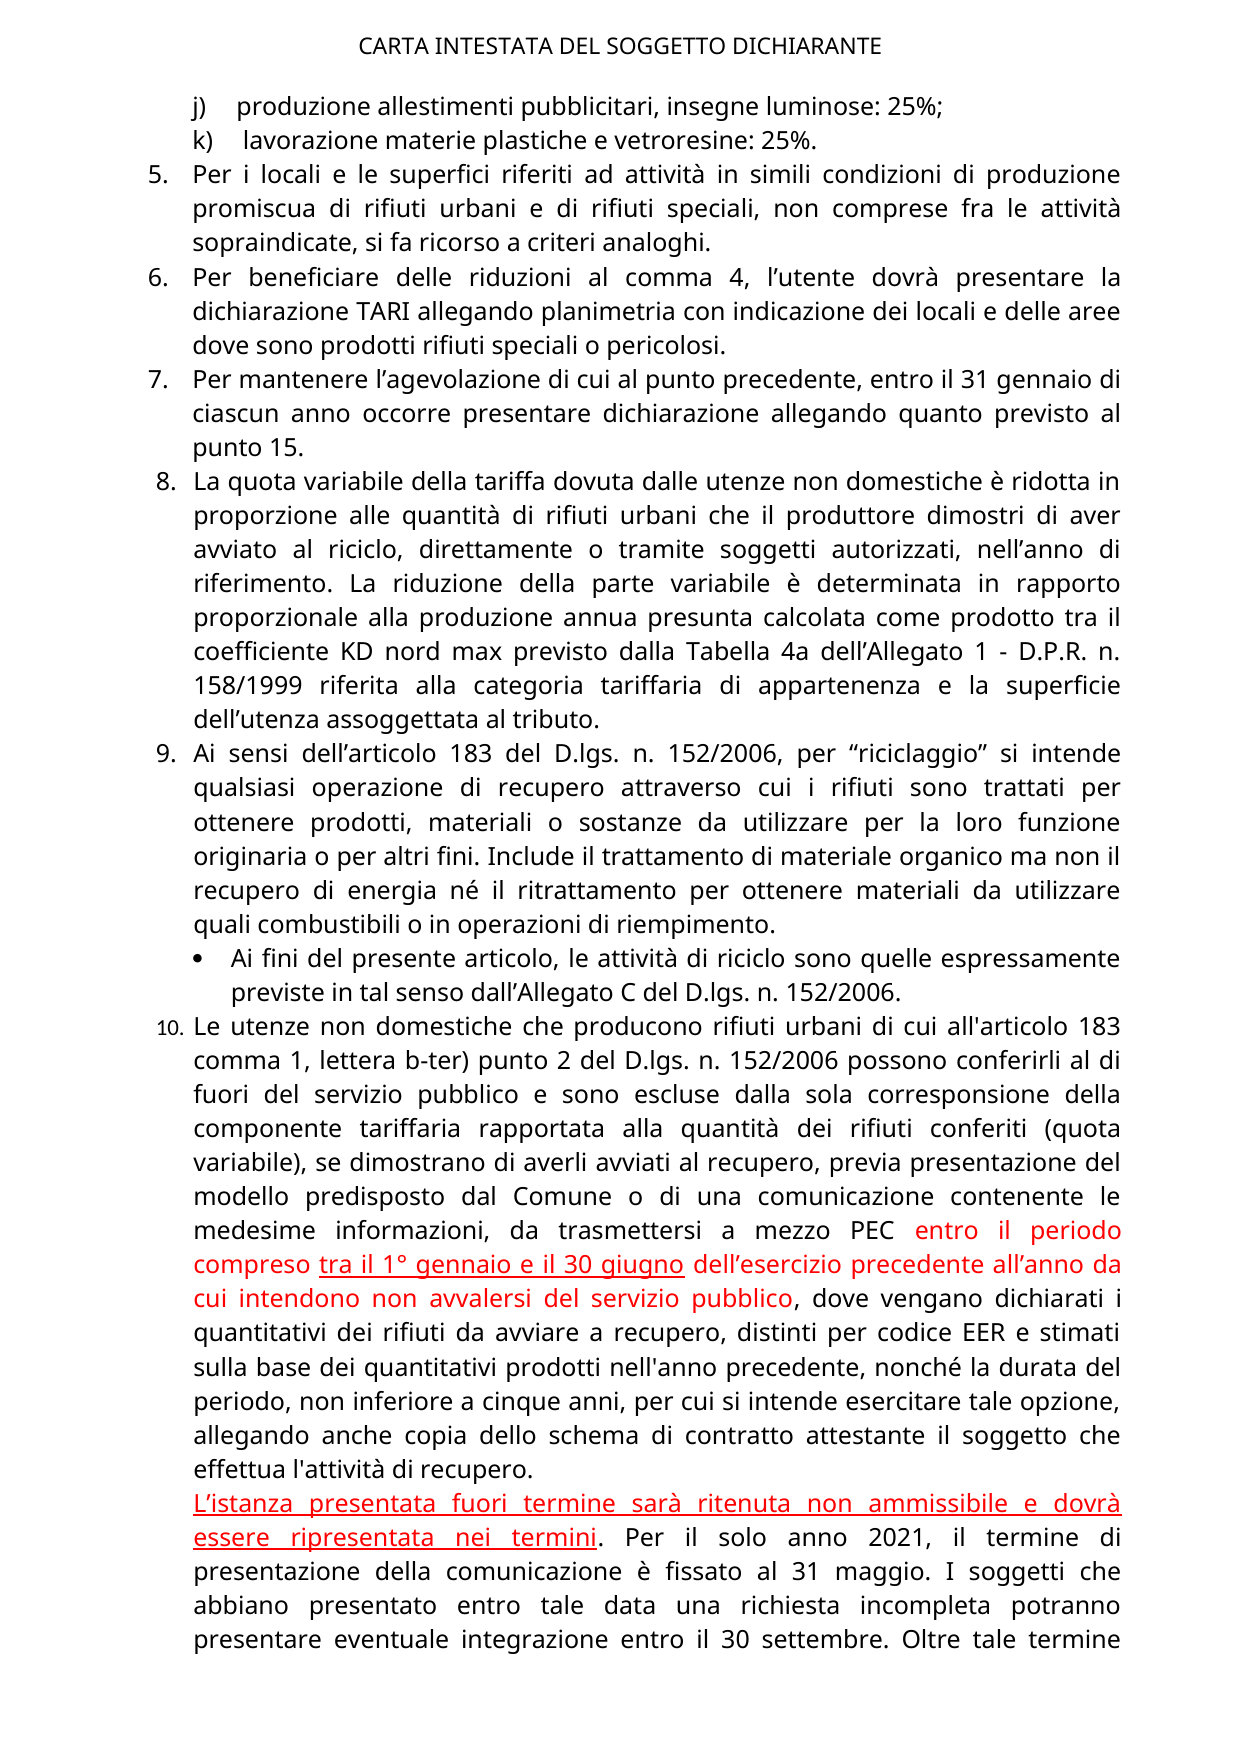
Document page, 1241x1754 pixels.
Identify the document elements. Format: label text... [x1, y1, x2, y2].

text k) lavorazione materie plastiche e vetroresine: 25%. [192, 123, 1122, 157]
text 7. Per mantenere l’agevolazione di cui al punto precedente, entro il 31 gennaio di ciascun anno occorre presentare dichiarazione allegando quanto previsto al punto 15. [148, 361, 1122, 463]
text j) produzione allestimenti pubblicitari, insegne luminose: 25%; [192, 89, 1122, 123]
list Ai sensi dell’articolo 183 del D.lgs. n. 152/2006, per “riciclaggio” si intende qualsiasi operazione di recupero attraverso cui i rifiuti sono trattati per ottenere prodotti, materiali o sostanze da utilizzare per la loro funzione originaria o per altri fini. Include il trattamento di materiale organico ma non il recupero di energia né il ritrattamento per ottenere materiali da utilizzare quali combustibili o in operazioni di riempimento. [156, 736, 1122, 940]
text essere ripresentata nei termini. Per il solo anno 2021, il termine di presentazione della comunicazione è fissato al 31 maggio. I soggetti che abbiano presentato entro tale data una richiesta incompleta potranno presentare eventuale integrazione entro il 30 settembre. Oltre tale termine [193, 1516, 1122, 1656]
text 5. Per i locali e le superfici riferiti ad attività in simili condizioni di produzione promiscua di rifiuti urbani e di rifiuti speciali, non comprese fra le attività sopraindicate, si fa ricorso a criteri analoghi. [148, 157, 1122, 259]
text 6. Per beneficiare delle riduzioni al comma 4, l’utente dovrà presentare la dichiarazione TARI allegando planimetria con indicazione dei locali e delle aree dove sono prodotti rifiuti speciali o pericolosi. [148, 259, 1122, 361]
list Le utenze non domestiche che producono rifiuti urbani di cui all'articolo 183 comma 1, lettera b-ter) punto 2 del D.lgs. n. 152/2006 possono conferirli al di fuori del servizio pubblico e sono escluse dalla sola corresponsione della componente tariffaria rapportata alla quantità dei rifiuti conferiti (quota variabile), se dimostrano di averli avviati al recupero, previa presentazione del modello predisposto dal Comune o di una comunicazione contenente le medesime informazioni, da trasmettersi a mezzo PEC entro il periodo compreso tra il 1° gennaio e il 30 giugno dell’esercizio precedente all’anno da cui intendono non avvalersi del servizio pubblico, dove vengano dichiarati i quantitativi dei rifiuti da avviare a recupero, distinti per codice EER e stimati sulla base dei quantitativi prodotti nell'anno precedente, nonché la durata del periodo, non inferiore a cinque anni, per cui si intende esercitare tale opzione, allegando anche copia dello schema di contratto attestante il soggetto che effettua l'attività di recupero. [156, 1008, 1122, 1485]
list La quota variabile della tariffa dovuta dalle utenze non domestiche è ridotta in proporzione alle quantità di rifiuti urbani che il produttore dimostri di aver avviato al riciclo, direttamente o tramite soggetti autorizzati, nell’anno di riferimento. La riduzione della parte variabile è determinata in rapporto proporzionale alla produzione annua presunta calcolata come prodotto tra il coefficiente KD nord max previsto dalla Tabella 4a dell’Allegato 1 - D.P.R. n. 158/1999 riferita alla categoria tariffaria di appartenenza e la superficie dell’utenza assoggettata al tributo. [156, 463, 1122, 736]
list Ai fini del presente articolo, le attività di riciclo sono quelle espressamente previste in tal senso dall’Allegato C del D.lgs. n. 152/2006. [193, 940, 1122, 1008]
text L’istanza presentata fuori termine sarà ritenuta non ammissibile e dovrà [193, 1485, 1122, 1514]
